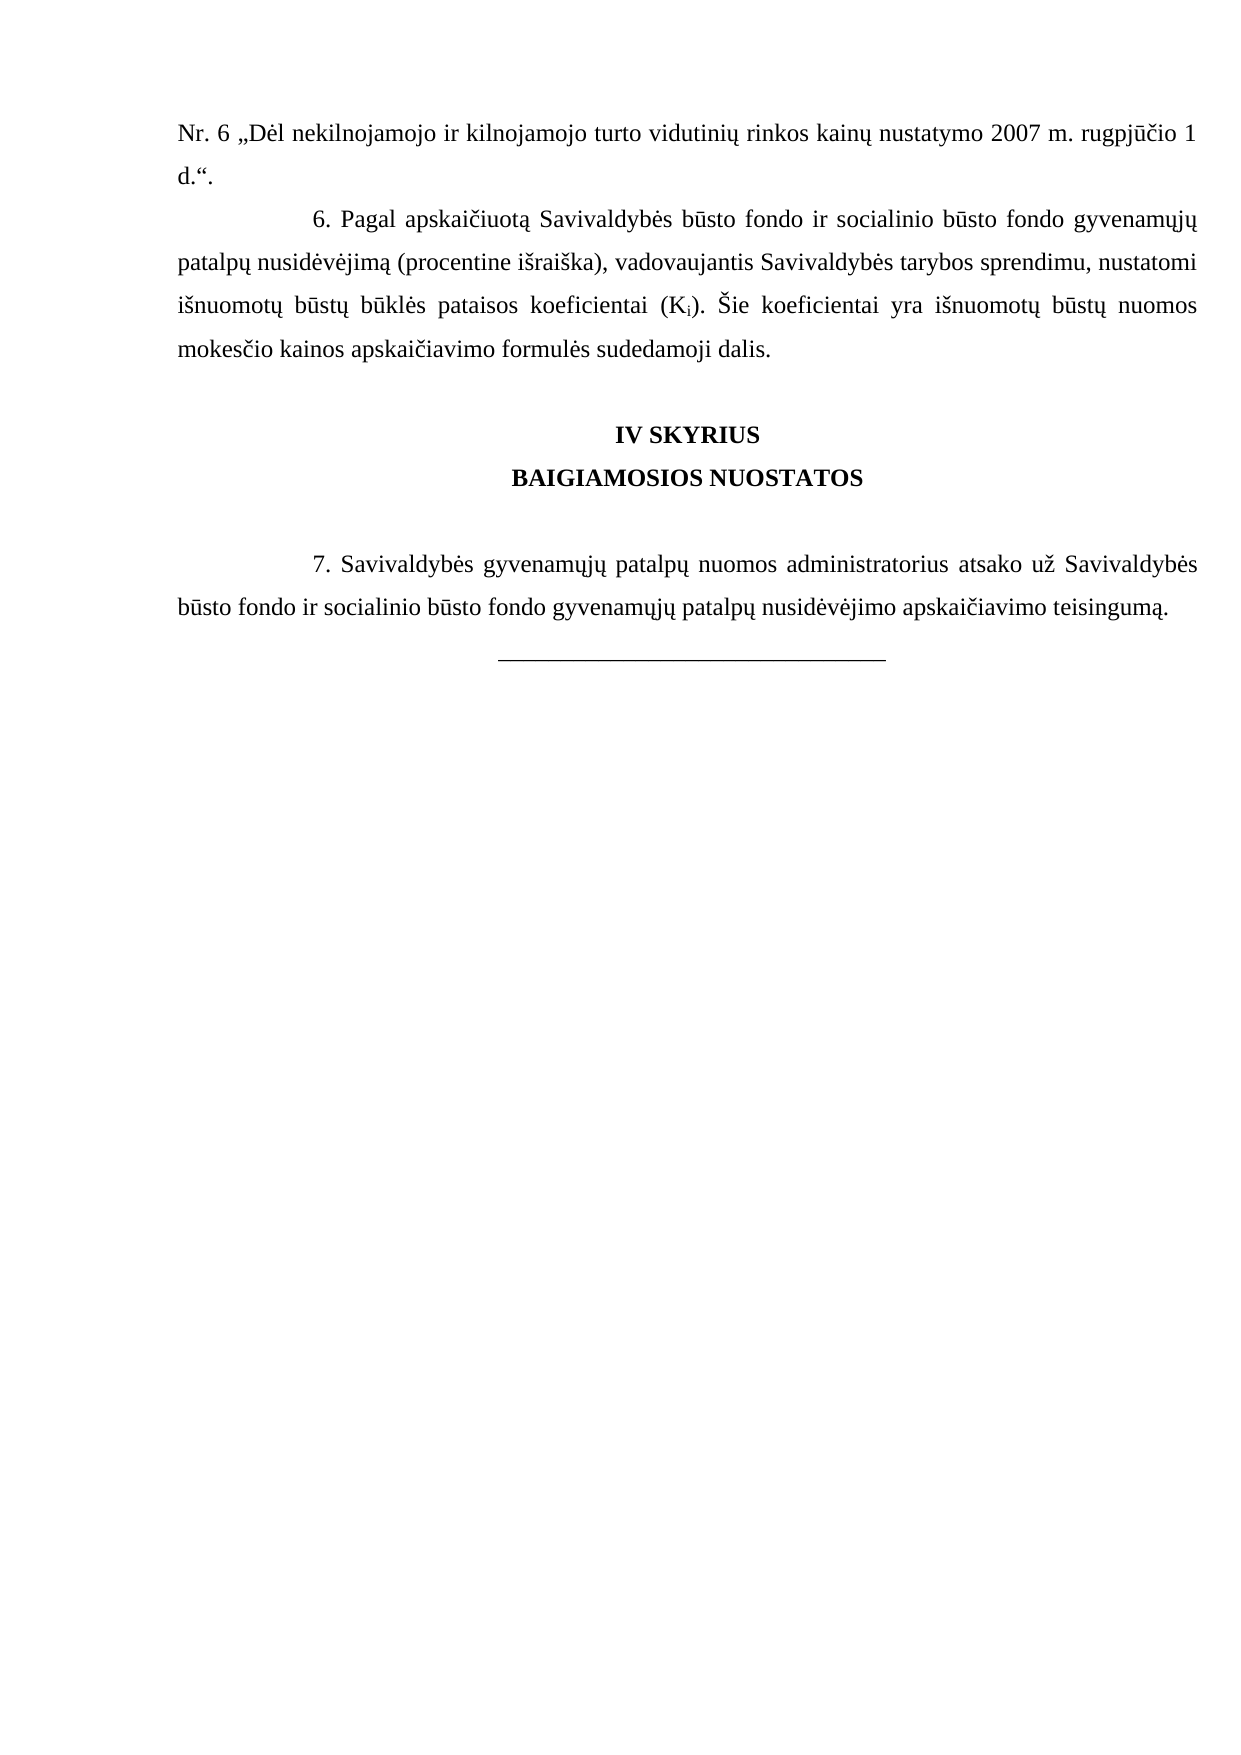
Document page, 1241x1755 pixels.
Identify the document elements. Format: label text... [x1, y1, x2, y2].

text Nr. 6 „Dėl nekilnojamojo ir kilnojamojo turto vidutinių rinkos kainų nustatymo 2007 m. rugpjūčio 1 d.“. [177, 118, 1198, 190]
text 6. Pagal apskaičiuotą Savivaldybės būsto fondo ir socialinio būsto fondo gyvenamųjų patalpų nusidėvėjimą (procentine išraiška), vadovaujantis Savivaldybės tarybos sprendimu, nustatomi išnuomotų būstų būklės pataisos koeficientai (Ki). Šie koeficientai yra išnuomotų būstų nuomos mokesčio kainos apskaičiavimo formulės sudedamoji dalis. [177, 204, 1198, 362]
text IV SKYRIUS [177, 420, 1198, 449]
text 7. Savivaldybės gyvenamųjų patalpų nuomos administratorius atsako už Savivaldybės būsto fondo ir socialinio būsto fondo gyvenamųjų patalpų nusidėvėjimo apskaičiavimo teisingumą. [177, 549, 1198, 621]
text _______________________________ [177, 636, 1206, 664]
text BAIGIAMOSIOS NUOSTATOS [177, 463, 1198, 492]
